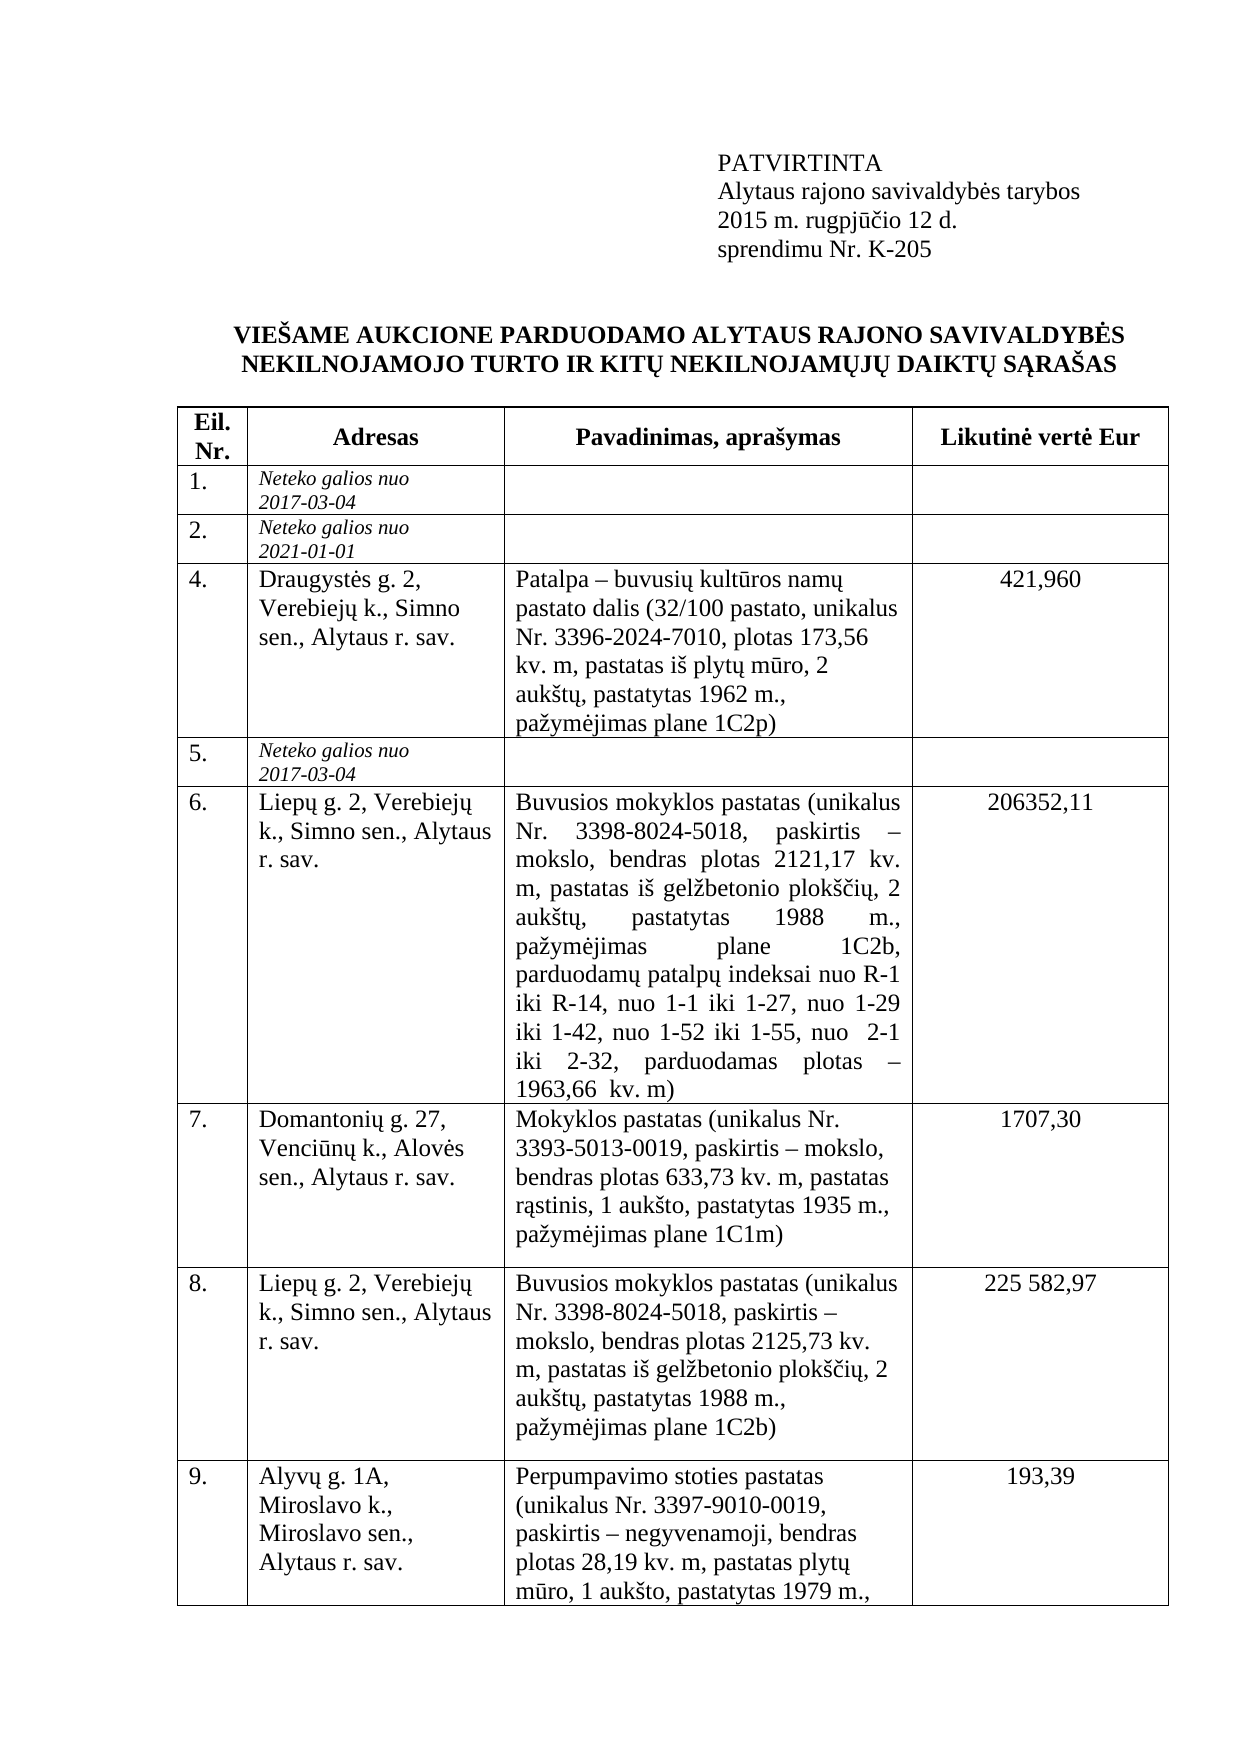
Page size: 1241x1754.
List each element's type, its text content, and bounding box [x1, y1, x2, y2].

table_cell [913, 515, 1168, 563]
table_cell 4. [178, 564, 247, 737]
table_cell Neteko galios nuo 2017-03-04 [248, 466, 504, 514]
table_cell [505, 738, 912, 786]
table_cell 193,39 [913, 1461, 1168, 1605]
text 2015 m. rugpjūčio 12 d. [717, 205, 1181, 234]
table_cell [505, 515, 912, 563]
table_cell Patalpa – buvusių kultūros namų pastato dalis (32/100 pastato, unikalus Nr. 3396-2024-7010, plotas 173,56 kv. m, pastatas iš plytų mūro, 2 aukštų, pastatytas 1962 m., pažymėjimas plane 1C2p) [505, 564, 912, 737]
table_cell Buvusios mokyklos pastatas (unikalus Nr. 3398-8024-5018, paskirtis – mokslo, bendras plotas 2121,17 kv. m, pastatas iš gelžbetonio plokščių, 2 aukštų, pastatytas 1988 m., pažymėjimas plane 1C2b, parduodamų patalpų indeksai nuo R-1 iki R-14, nuo 1-1 iki 1-27, nuo 1-29 iki 1-42, nuo 1-52 iki 1-55, nuo 2-1 iki 2-32, parduodamas plotas – 1963,66 kv. m) [505, 787, 912, 1103]
table_cell Buvusios mokyklos pastatas (unikalus Nr. 3398-8024-5018, paskirtis – mokslo, bendras plotas 2125,73 kv. m, pastatas iš gelžbetonio plokščių, 2 aukštų, pastatytas 1988 m., pažymėjimas plane 1C2b) [505, 1268, 912, 1460]
table_header Likutinė vertė Eur [913, 408, 1168, 465]
table_cell [505, 466, 912, 514]
table_header Pavadinimas, aprašymas [505, 408, 912, 465]
table_header Eil. Nr. [178, 408, 247, 465]
text PATVIRTINTA [717, 148, 1181, 176]
table_cell Neteko galios nuo 2021-01-01 [248, 515, 504, 563]
table_cell Liepų g. 2, Verebiejų k., Simno sen., Alytaus r. sav. [248, 787, 504, 1103]
table_cell [913, 738, 1168, 786]
table_cell 1. [178, 466, 247, 514]
table_cell Alyvų g. 1A, Miroslavo k., Miroslavo sen., Alytaus r. sav. [248, 1461, 504, 1605]
table_cell 9. [178, 1461, 247, 1605]
table_header Adresas [248, 408, 504, 465]
text sprendimu Nr. K-205 [717, 234, 1181, 263]
table_cell 7. [178, 1104, 247, 1267]
table_cell 5. [178, 738, 247, 786]
text Alytaus rajono savivaldybės tarybos [717, 176, 1181, 205]
table_cell 6. [178, 787, 247, 1103]
table_cell Perpumpavimo stoties pastatas (unikalus Nr. 3397-9010-0019, paskirtis – negyvenamoji, bendras plotas 28,19 kv. m, pastatas plytų mūro, 1 aukšto, pastatytas 1979 m., [505, 1461, 912, 1605]
table_cell 206352,11 [913, 787, 1168, 1103]
text VIEŠAME AUKCIONE PARDUODAMO ALYTAUS RAJONO SAVIVALDYBĖS NEKILNOJAMOJO TURTO IR KITŲ NEKILNOJAMŲJŲ DAIKTŲ SĄRAŠAS [177, 320, 1181, 378]
table_cell 2. [178, 515, 247, 563]
table_cell 8. [178, 1268, 247, 1460]
table_cell 225 582,97 [913, 1268, 1168, 1460]
table_cell [913, 466, 1168, 514]
table_cell 1707,30 [913, 1104, 1168, 1267]
table_cell 421,960 [913, 564, 1168, 737]
table_cell Mokyklos pastatas (unikalus Nr. 3393-5013-0019, paskirtis – mokslo, bendras plotas 633,73 kv. m, pastatas rąstinis, 1 aukšto, pastatytas 1935 m., pažymėjimas plane 1C1m) [505, 1104, 912, 1267]
table_cell Liepų g. 2, Verebiejų k., Simno sen., Alytaus r. sav. [248, 1268, 504, 1460]
table_cell Domantonių g. 27, Venciūnų k., Alovės sen., Alytaus r. sav. [248, 1104, 504, 1267]
table_cell Draugystės g. 2, Verebiejų k., Simno sen., Alytaus r. sav. [248, 564, 504, 737]
table_cell Neteko galios nuo 2017-03-04 [248, 738, 504, 786]
